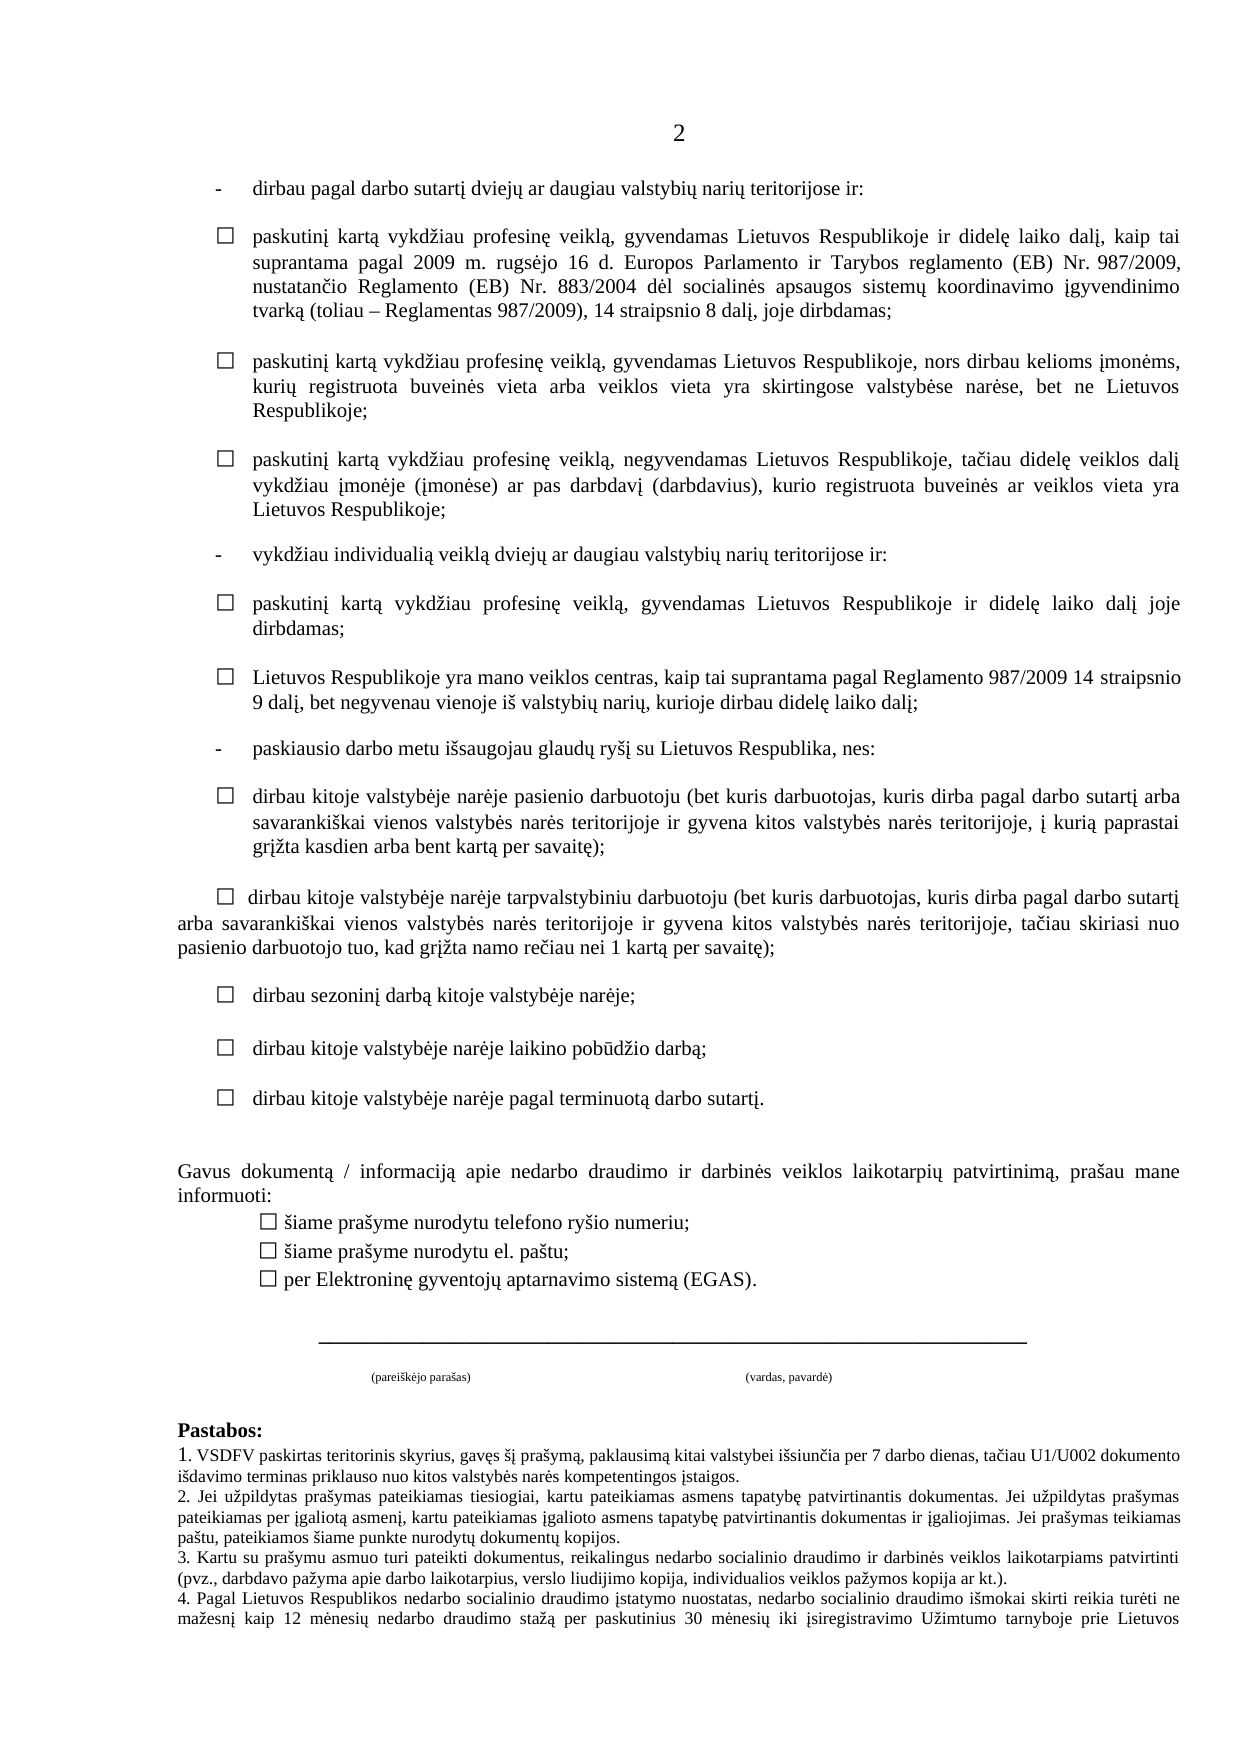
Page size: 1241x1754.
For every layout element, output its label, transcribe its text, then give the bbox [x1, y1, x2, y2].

text (pareiškėjo parašas) (vardas, pavardė) [177, 1370, 1181, 1394]
text 3. Kartu su prašymu asmuo turi pateikti dokumentus, reikalingus nedarbo socialinio draudimo ir darbinės veiklos laikotarpiams patvirtinti (pvz., darbdavo pažyma apie darbo laikotarpius, verslo liudijimo kopija, individualios veiklos pažymos kopija ar kt.). [177, 1547, 1181, 1588]
text Pastabos: [177, 1418, 1181, 1442]
text ⬜ dirbau kitoje valstybėje narėje tarpvalstybiniu darbuotoju (bet kuris darbuotojas, kuris dirba pagal darbo sutartį arba savarankiškai vienos valstybės narės teritorijoje ir gyvena kitos valstybės narės teritorijoje, tačiau skiriasi nuo pasienio darbuotojo tuo, kad grįžta namo rečiau nei 1 kartą per savaitę); [177, 882, 1181, 959]
text - dirbau pagal darbo sutartį dviejų ar daugiau valstybių narių teritorijose ir: [215, 176, 1181, 200]
text ⬜ dirbau kitoje valstybėje narėje laikino pobūdžio darbą; [215, 1033, 1181, 1061]
text ⬜ dirbau kitoje valstybėje narėje pagal terminuotą darbo sutartį. [215, 1083, 1181, 1111]
text 2. Jei užpildytas prašymas pateikiamas tiesiogiai, kartu pateikiamas asmens tapatybę patvirtinantis dokumentas. Jei užpildytas prašymas pateikiamas per įgaliotą asmenį, kartu pateikiamas įgalioto asmens tapatybę patvirtinantis dokumentas ir įgaliojimas. Jei prašymas teikiamas paštu, pateikiamos šiame punkte nurodytų dokumentų kopijos. [177, 1486, 1181, 1547]
text ⬜ dirbau kitoje valstybėje narėje pasienio darbuotoju (bet kuris darbuotojas, kuris dirba pagal darbo sutartį arba savarankiškai vienos valstybės narės teritorijoje ir gyvena kitos valstybės narės teritorijoje, į kurią paprastai grįžta kasdien arba bent kartą per savaitę); [215, 782, 1181, 858]
text ____________________________________________________________________ [177, 1322, 1181, 1346]
text ⬜ per Elektroninę gyventojų aptarnavimo sistemą (EGAS). [177, 1264, 1177, 1293]
text ⬜ šiame prašyme nurodytu el. paštu; [177, 1236, 1177, 1264]
text ⬜ paskutinį kartą vykdžiau profesinę veiklą, gyvendamas Lietuvos Respublikoje ir didelę laiko dalį joje dirbdamas; [215, 588, 1181, 640]
text 4. Pagal Lietuvos Respublikos nedarbo socialinio draudimo įstatymo nuostatas, nedarbo socialinio draudimo išmokai skirti reikia turėti ne mažesnį kaip 12 mėnesių nedarbo draudimo stažą per paskutinius 30 mėnesių iki įsiregistravimo Užimtumo tarnyboje prie Lietuvos [177, 1588, 1181, 1628]
text Gavus dokumentą / informaciją apie nedarbo draudimo ir darbinės veiklos laikotarpių patvirtinimą, prašau mane informuoti: [177, 1159, 1181, 1207]
text ⬜ paskutinį kartą vykdžiau profesinę veiklą, negyvendamas Lietuvos Respublikoje, tačiau didelę veiklos dalį vykdžiau įmonėje (įmonėse) ar pas darbdavį (darbdavius), kurio registruota buveinės ar veiklos vieta yra Lietuvos Respublikoje; [215, 444, 1181, 521]
text - paskiausio darbo metu išsaugojau glaudų ryšį su Lietuvos Respublika, nes: [215, 736, 1181, 760]
text 1. VSDFV paskirtas teritorinis skyrius, gavęs šį prašymą, paklausimą kitai valstybei išsiunčia per 7 darbo dienas, tačiau U1/U002 dokumento išdavimo terminas priklauso nuo kitos valstybės narės kompetentingos įstaigos. [177, 1442, 1181, 1486]
text ⬜ šiame prašyme nurodytu telefono ryšio numeriu; [177, 1207, 1177, 1236]
text ⬜ paskutinį kartą vykdžiau profesinę veiklą, gyvendamas Lietuvos Respublikoje ir didelę laiko dalį, kaip tai suprantama pagal 2009 m. rugsėjo 16 d. Europos Parlamento ir Tarybos reglamento (EB) Nr. 987/2009, nustatančio Reglamento (EB) Nr. 883/2004 dėl socialinės apsaugos sistemų koordinavimo įgyvendinimo tvarką (toliau – Reglamentas 987/2009), 14 straipsnio 8 dalį, joje dirbdamas; [215, 221, 1181, 322]
text ⬜ Lietuvos Respublikoje yra mano veiklos centras, kaip tai suprantama pagal Reglamento 987/2009 14 straipsnio 9 dalį, bet negyvenau vienoje iš valstybių narių, kurioje dirbau didelę laiko dalį; [215, 662, 1181, 714]
text ⬜ paskutinį kartą vykdžiau profesinę veiklą, gyvendamas Lietuvos Respublikoje, nors dirbau kelioms įmonėms, kurių registruota buveinės vieta arba veiklos vieta yra skirtingose valstybėse narėse, bet ne Lietuvos Respublikoje; [215, 346, 1181, 422]
text ⬜ dirbau sezoninį darbą kitoje valstybėje narėje; [215, 980, 1181, 1009]
text - vykdžiau individualią veiklą dviejų ar daugiau valstybių narių teritorijose ir: [215, 542, 1181, 566]
